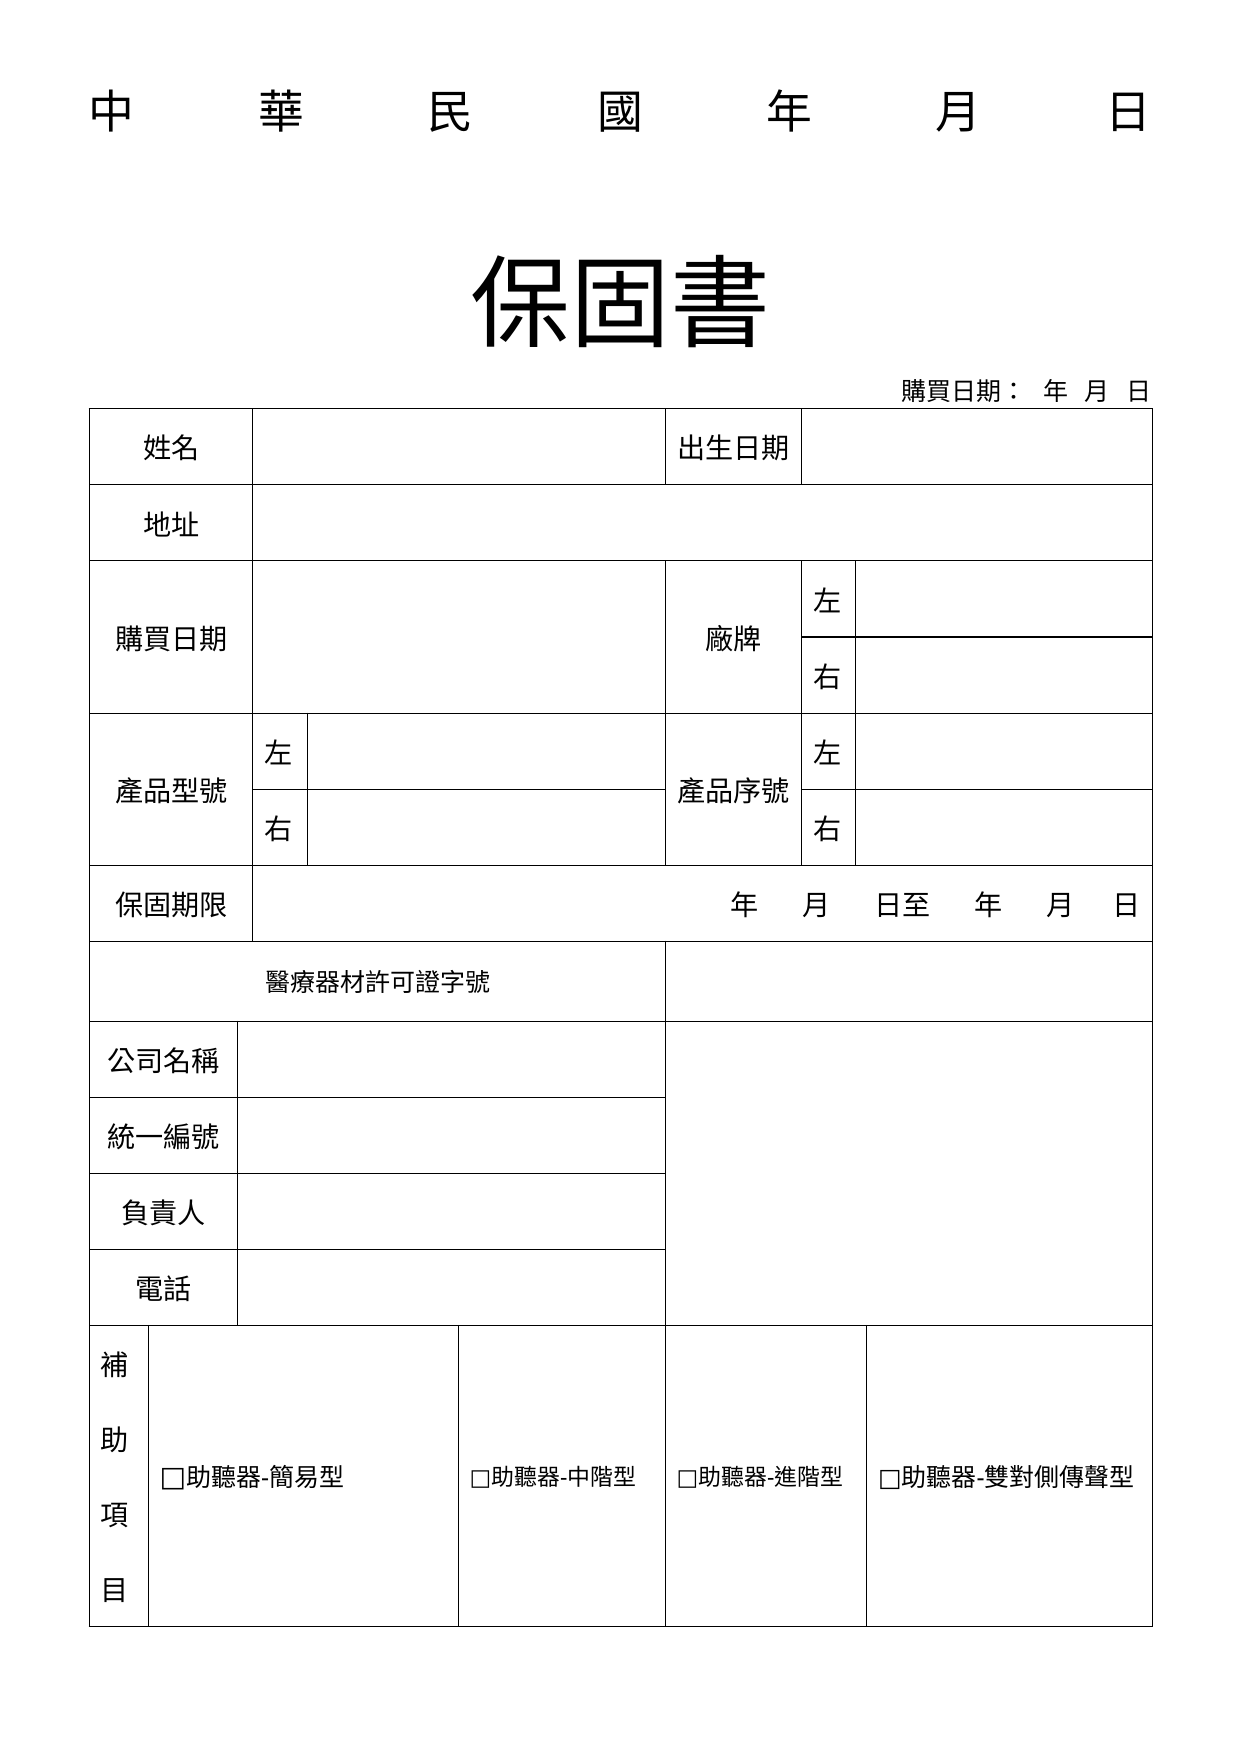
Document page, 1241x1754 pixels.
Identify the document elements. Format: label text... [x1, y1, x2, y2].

table_header [802, 409, 1152, 484]
table_cell [308, 714, 665, 788]
table_cell [308, 790, 665, 864]
table_cell [856, 638, 1152, 712]
table_cell [238, 1022, 665, 1097]
table_cell □助聽器-進階型 [666, 1326, 866, 1626]
table_header 姓名 [90, 409, 252, 484]
table_cell [253, 561, 665, 712]
table_cell [253, 485, 1152, 560]
table_cell 左 [802, 714, 855, 788]
table_cell [666, 942, 1152, 1021]
table_cell 產品型號 [90, 714, 252, 864]
table_cell 保固期限 [90, 866, 252, 941]
table_cell [238, 1250, 665, 1325]
table_cell [238, 1098, 665, 1173]
table_cell 統一編號 [90, 1098, 237, 1173]
table_cell □助聽器-中階型 [459, 1326, 665, 1626]
table_cell □助聽器-簡易型 [149, 1326, 458, 1626]
table_cell 負責人 [90, 1174, 237, 1249]
text 中華民國年月日 [89, 71, 1152, 146]
table_cell [856, 714, 1152, 788]
table_cell [856, 790, 1152, 864]
table_cell 公司名稱 [90, 1022, 237, 1097]
table_cell 醫療器材許可證字號 [90, 942, 665, 1021]
table_cell 購買日期 [90, 561, 252, 712]
table_header [253, 409, 665, 484]
text 保固書 [89, 221, 1152, 371]
table_cell 左 [253, 714, 307, 788]
table_cell 電話 [90, 1250, 237, 1325]
table_cell 廠牌 [666, 561, 801, 712]
table_cell 補助項目 [90, 1326, 148, 1626]
table_cell 右 [802, 638, 855, 712]
text 購買日期： 年 月 日 [89, 371, 1152, 408]
table_cell □助聽器-雙對側傳聲型 [867, 1326, 1152, 1626]
table_cell 右 [802, 790, 855, 864]
table_cell [666, 1022, 1152, 1325]
table_cell 地址 [90, 485, 252, 560]
table_cell 左 [802, 561, 855, 636]
table_cell [238, 1174, 665, 1249]
table_cell 產品序號 [666, 714, 801, 864]
table_cell [856, 561, 1152, 636]
table_header 出生日期 [666, 409, 801, 484]
table_cell 年 月 日至 年 月 日 [253, 866, 1152, 941]
table_cell 右 [253, 790, 307, 864]
